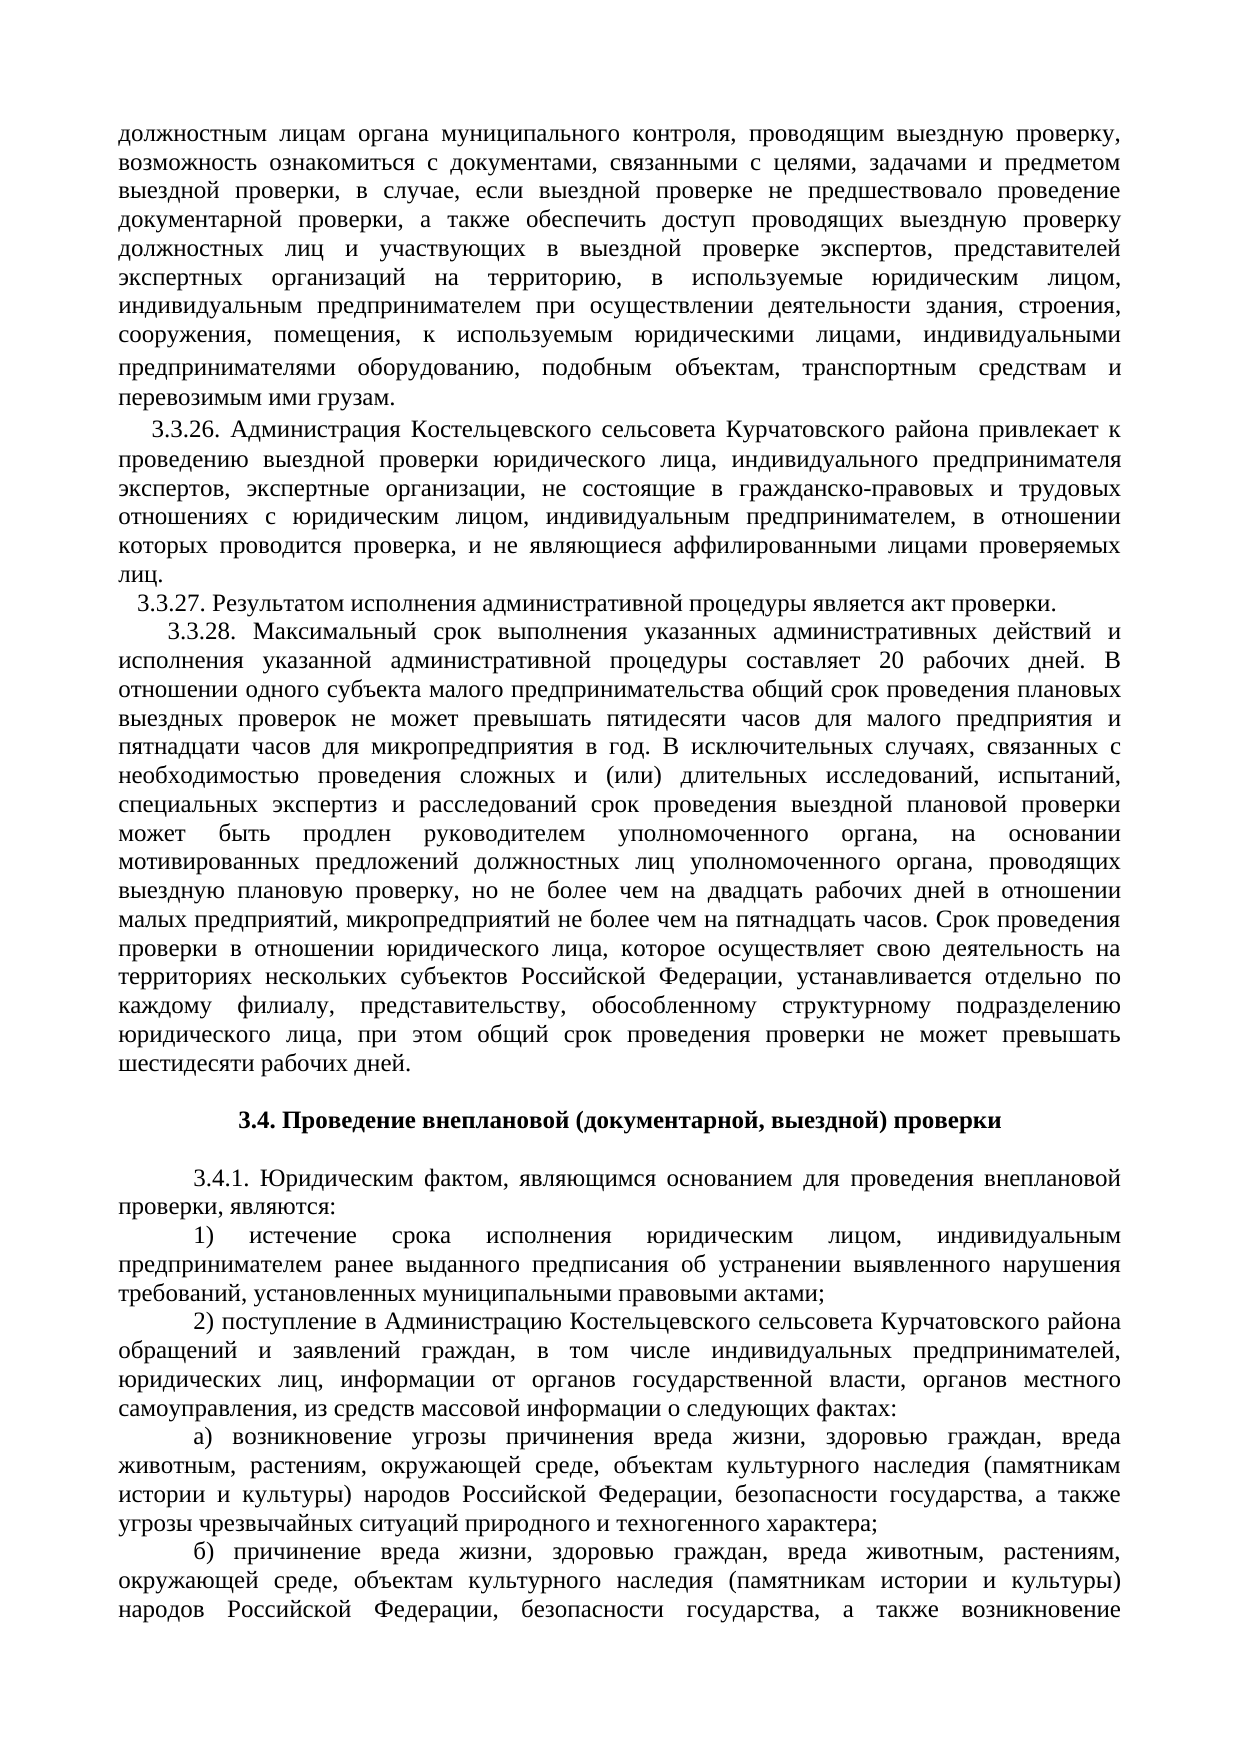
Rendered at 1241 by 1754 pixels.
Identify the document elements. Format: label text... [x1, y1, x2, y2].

text а) возникновение угрозы причинения вреда жизни, здоровью граждан, вреда животным, растениям, окружающей среде, объектам культурного наследия (памятникам истории и культуры) народов Российской Федерации, безопасности государства, а также угрозы чрезвычайных ситуаций природного и техногенного характера; [118, 1421, 1122, 1536]
text 2) поступление в Администрацию Костельцевского сельсовета Курчатовского района обращений и заявлений граждан, в том числе индивидуальных предпринимателей, юридических лиц, информации от органов государственной власти, органов местного самоуправления, из средств массовой информации о следующих фактах: [118, 1306, 1122, 1421]
text 3.3.28. Максимальный срок выполнения указанных административных действий и исполнения указанной административной процедуры составляет 20 рабочих дней. В отношении одного субъекта малого предпринимательства общий срок проведения плановых выездных проверок не может превышать пятидесяти часов для малого предприятия и пятнадцати часов для микропредприятия в год. В исключительных случаях, связанных с необходимостью проведения сложных и (или) длительных исследований, испытаний, специальных экспертиз и расследований срок проведения выездной плановой проверки может быть продлен руководителем уполномоченного органа, на основании мотивированных предложений должностных лиц уполномоченного органа, проводящих выездную плановую проверку, но не более чем на двадцать рабочих дней в отношении малых предприятий, микропредприятий не более чем на пятнадцать часов. Срок проведения проверки в отношении юридического лица, которое осуществляет свою деятельность на территориях нескольких субъектов Российской Федерации, устанавливается отдельно по каждому филиалу, представительству, обособленному структурному подразделению юридического лица, при этом общий срок проведения проверки не может превышать шестидесяти рабочих дней. [118, 616, 1122, 1076]
text 3.3.27. Результатом исполнения административной процедуры является акт проверки. [118, 588, 1122, 616]
text 3.4. Проведение внеплановой (документарной, выездной) проверки [118, 1105, 1122, 1134]
text б) причинение вреда жизни, здоровью граждан, вреда животным, растениям, окружающей среде, объектам культурного наследия (памятникам истории и культуры) народов Российской Федерации, безопасности государства, а также возникновение [118, 1536, 1122, 1623]
text 3.3.26. Администрация Костельцевского сельсовета Курчатовского района привлекает к проведению выездной проверки юридического лица, индивидуального предпринимателя экспертов, экспертные организации, не состоящие в гражданско-правовых и трудовых отношениях с юридическим лицом, индивидуальным предпринимателем, в отношении которых проводится проверка, и не являющиеся аффилированными лицами проверяемых лиц. [118, 410, 1122, 588]
text должностным лицам органа муниципального контроля, проводящим выездную проверку, возможность ознакомиться с документами, связанными с целями, задачами и предметом выездной проверки, в случае, если выездной проверке не предшествовало проведение документарной проверки, а также обеспечить доступ проводящих выездную проверку должностных лиц и участвующих в выездной проверке экспертов, представителей экспертных организаций на территорию, в используемые юридическим лицом, индивидуальным предпринимателем при осуществлении деятельности здания, строения, сооружения, помещения, к используемым юридическими лицами, индивидуальными предпринимателями оборудованию, подобным объектам, транспортным средствам и перевозимым ими грузам. [118, 118, 1122, 410]
text 1) истечение срока исполнения юридическим лицом, индивидуальным предпринимателем ранее выданного предписания об устранении выявленного нарушения требований, установленных муниципальными правовыми актами; [118, 1220, 1122, 1306]
text 3.4.1. Юридическим фактом, являющимся основанием для проведения внеплановой проверки, являются: [118, 1163, 1122, 1220]
